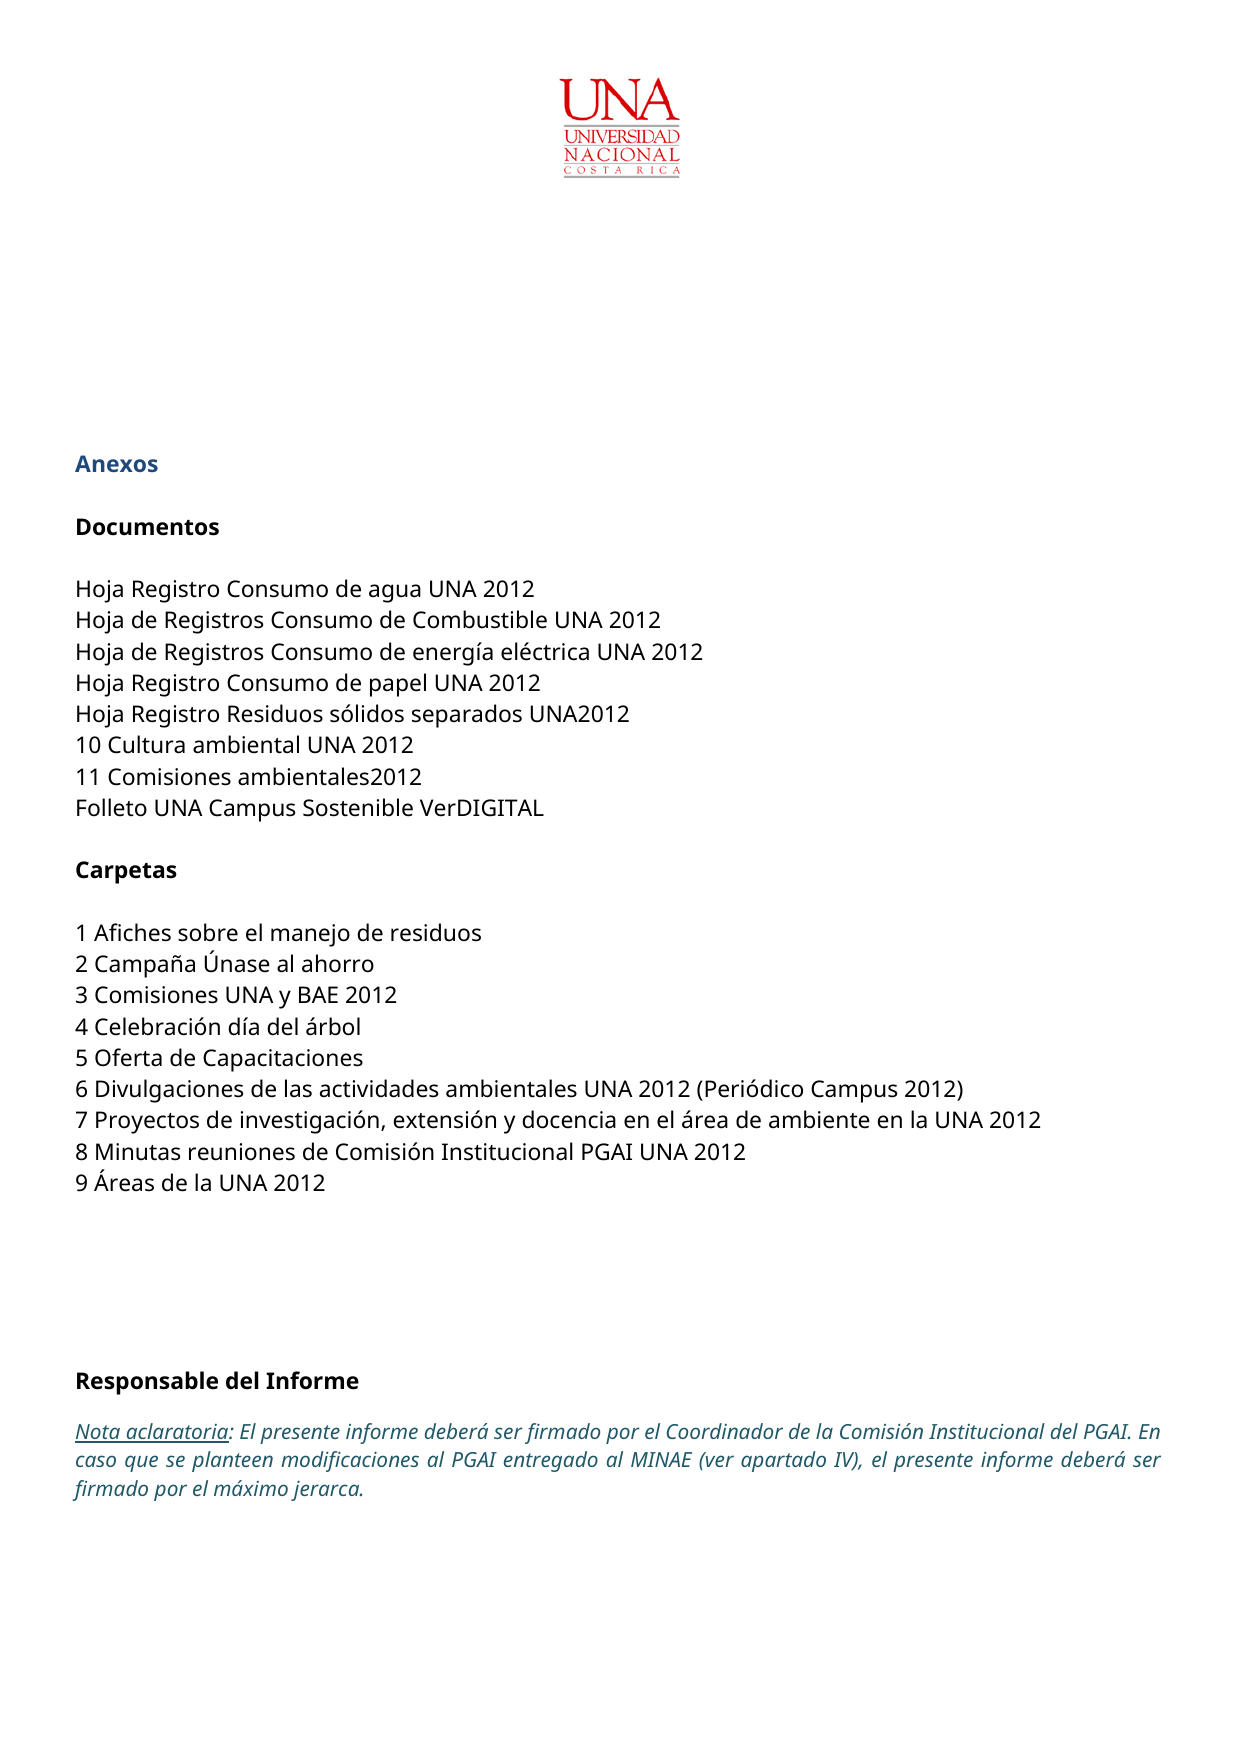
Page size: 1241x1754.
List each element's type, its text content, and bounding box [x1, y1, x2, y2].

text 6 Divulgaciones de las actividades ambientales UNA 2012 (Periódico Campus 2012) [75, 1073, 1165, 1104]
text 2 Campaña Únase al ahorro [75, 948, 1165, 979]
text Anexos [75, 448, 1165, 479]
text 3 Comisiones UNA y BAE 2012 [75, 979, 1165, 1011]
text Nota aclaratoria: El presente informe deberá ser firmado por el Coordinador de la Comisión Institucional del PGAI. En caso que se planteen modificaciones al PGAI entregado al MINAE (ver apartado IV), el presente informe deberá ser firmado por el máximo jerarca. [75, 1417, 1165, 1502]
text 8 Minutas reuniones de Comisión Institucional PGAI UNA 2012 [75, 1136, 1165, 1167]
text 1 Afiches sobre el manejo de residuos [75, 917, 1165, 948]
text Responsable del Informe [75, 1365, 1165, 1396]
text Hoja de Registros Consumo de energía eléctrica UNA 2012 [75, 636, 1165, 667]
text Hoja Registro Consumo de agua UNA 2012 [75, 573, 1165, 604]
text 11 Comisiones ambientales2012 [75, 761, 1165, 792]
text Folleto UNA Campus Sostenible VerDIGITAL [75, 792, 1165, 823]
text 4 Celebración día del árbol [75, 1011, 1165, 1042]
text 7 Proyectos de investigación, extensión y docencia en el área de ambiente en la UNA 2012 [75, 1104, 1165, 1136]
text Documentos [75, 511, 1165, 542]
text 9 Áreas de la UNA 2012 [75, 1167, 1165, 1198]
text Hoja de Registros Consumo de Combustible UNA 2012 [75, 604, 1165, 636]
text Hoja Registro Consumo de papel UNA 2012 [75, 667, 1165, 698]
text Hoja Registro Residuos sólidos separados UNA2012 [75, 698, 1165, 729]
text 10 Cultura ambiental UNA 2012 [75, 729, 1165, 761]
text 5 Oferta de Capacitaciones [75, 1042, 1165, 1073]
text Carpetas [75, 854, 1165, 886]
